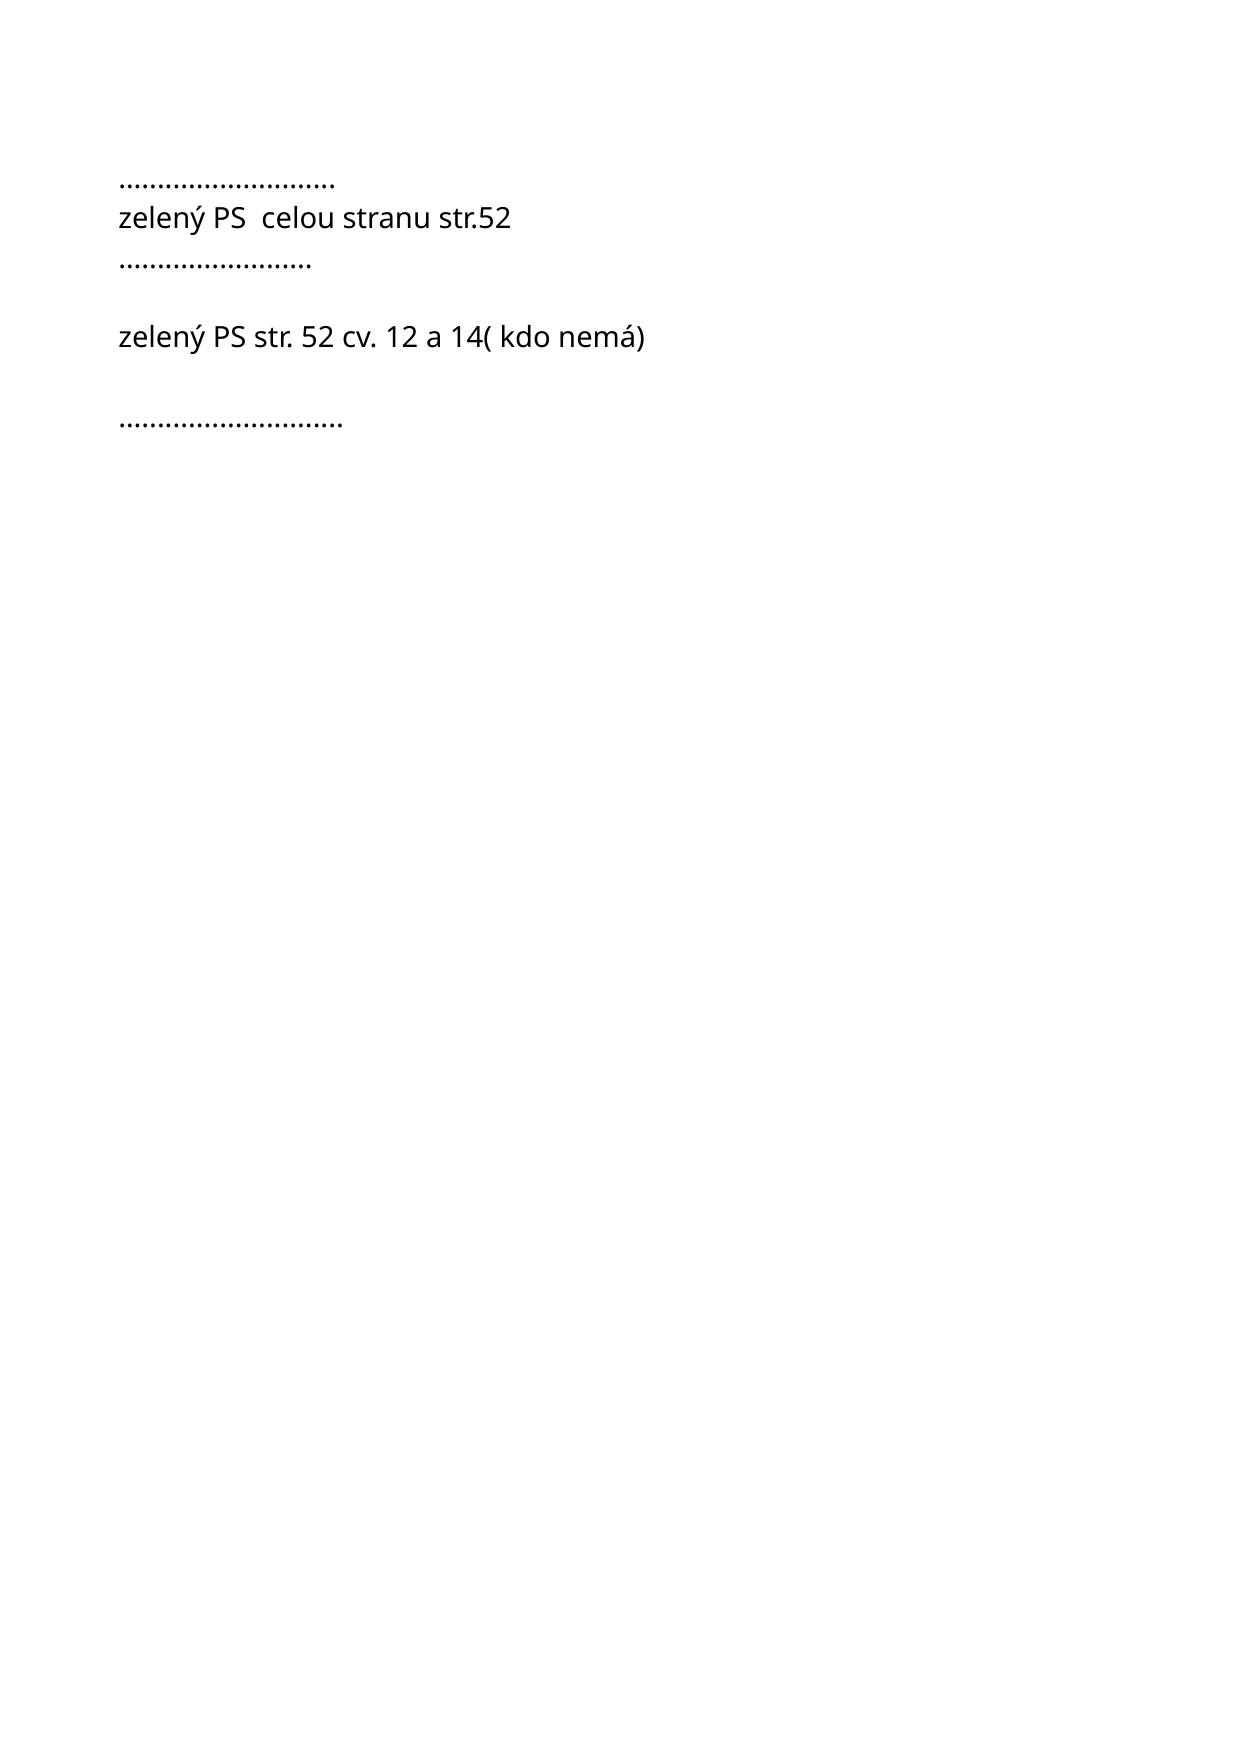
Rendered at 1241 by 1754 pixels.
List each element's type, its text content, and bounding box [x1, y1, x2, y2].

text ….......................... [118, 396, 1122, 436]
text zelený PS celou stranu str.52 [118, 197, 1122, 237]
text …...................... [118, 237, 1122, 277]
text …......................... [118, 158, 1122, 197]
text zelený PS str. 52 cv. 12 a 14( kdo nemá) [118, 317, 1122, 356]
